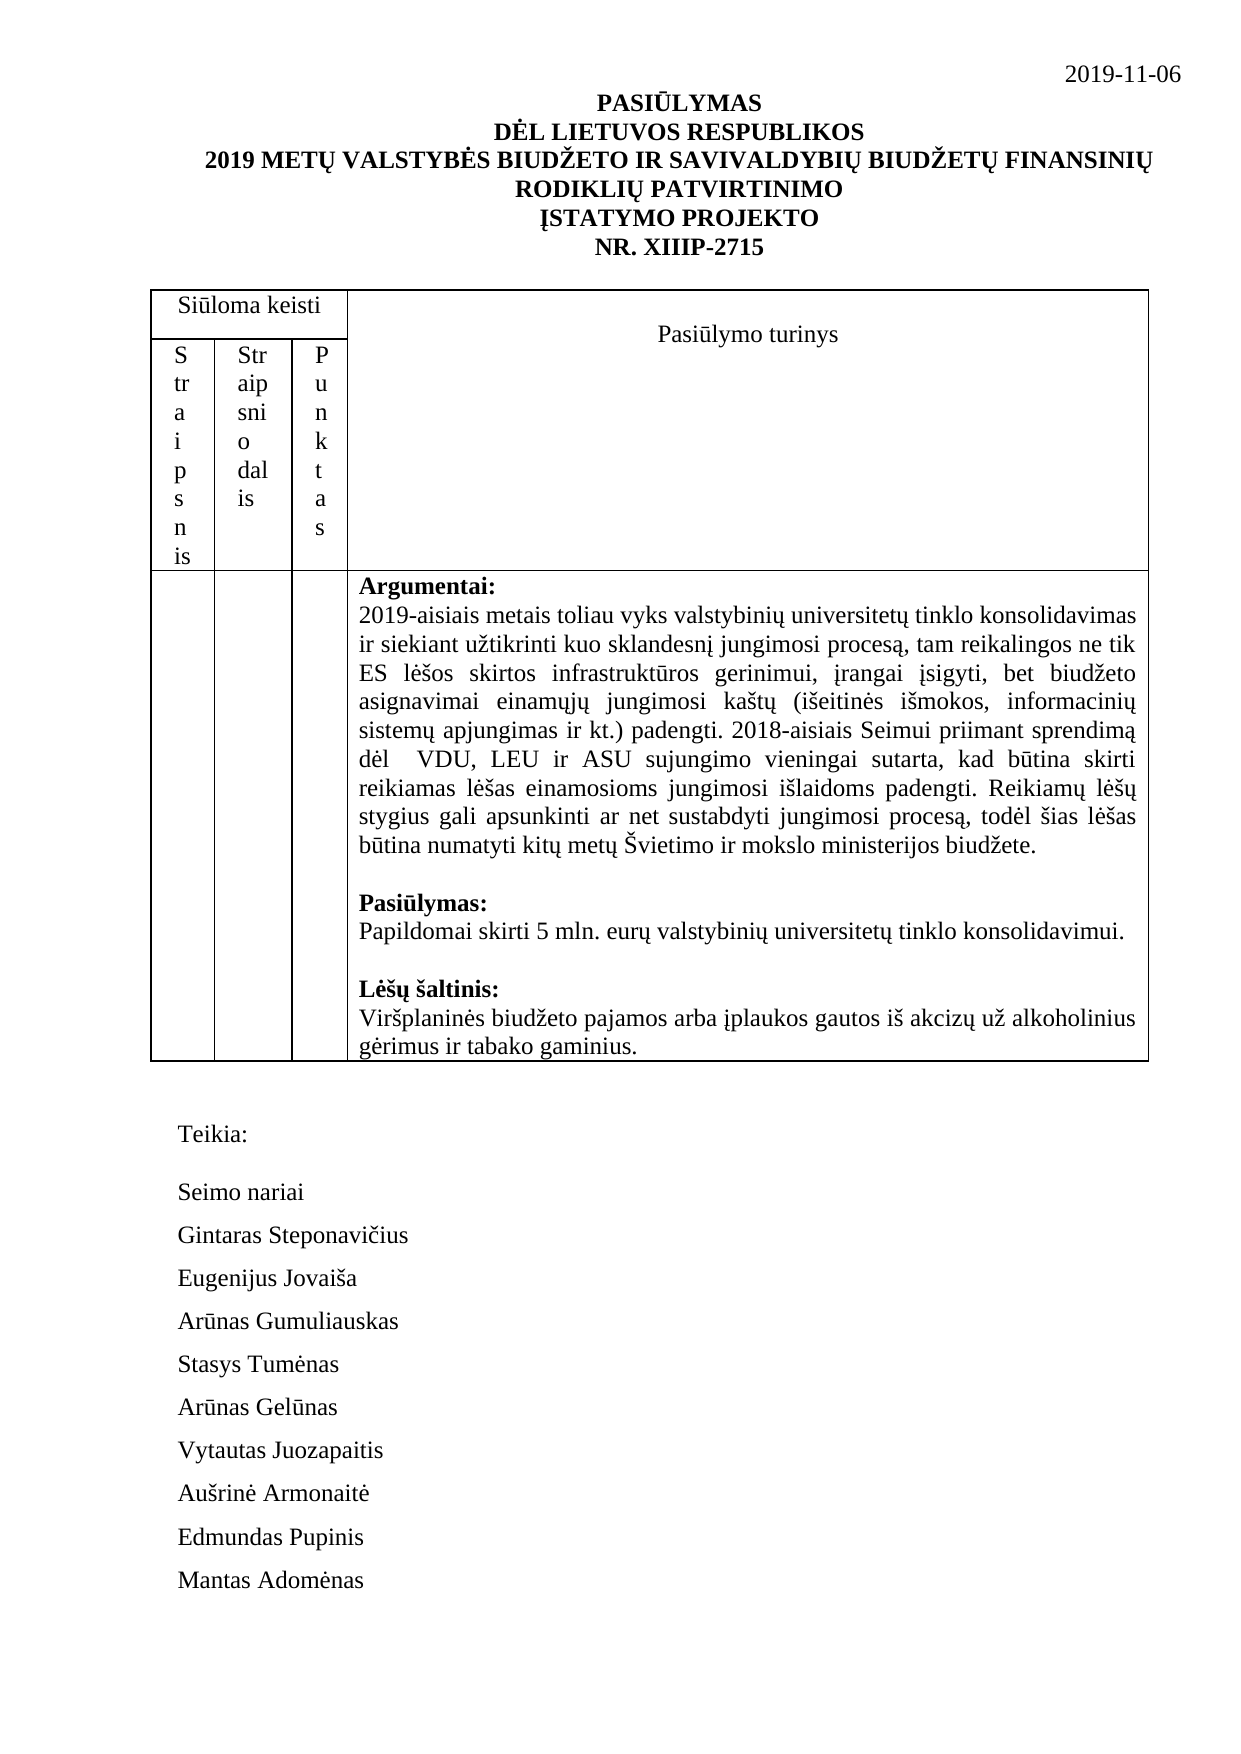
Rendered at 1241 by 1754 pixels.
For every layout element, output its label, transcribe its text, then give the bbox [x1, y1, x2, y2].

table_cell Straipsnis [152, 340, 214, 570]
table_cell Punktas [293, 340, 347, 570]
table_header Siūloma keisti [152, 291, 347, 338]
table_cell [152, 571, 214, 1060]
table_header Pasiūlymo turinys [348, 291, 1148, 570]
text NR. XIIIP-2715 [177, 232, 1181, 260]
text Edmundas Pupinis [177, 1522, 1181, 1550]
text 2019-11-06 [177, 59, 1181, 88]
text Eugenijus Jovaiša [177, 1263, 1181, 1292]
text Arūnas Gelūnas [177, 1392, 1181, 1421]
text ĮSTATYMO PROJEKTO [177, 203, 1181, 232]
table_cell [293, 571, 347, 1060]
text 2019 METŲ VALSTYBĖS BIUDŽETO IR SAVIVALDYBIŲ BIUDŽETŲ FINANSINIŲ RODIKLIŲ PATVIRTINIMO [177, 145, 1181, 203]
table_cell Straipsnio dalis [215, 340, 291, 570]
text PASIŪLYMAS [177, 88, 1181, 117]
table_cell Argumentai: 2019-aisiais metais toliau vyks valstybinių universitetų tinklo konsolidavimas ir siekiant užtikrinti kuo sklandesnį jungimosi procesą, tam reikalingos ne tik ES lėšos skirtos infrastruktūros gerinimui, įrangai įsigyti, bet biudžeto asignavimai einamųjų jungimosi kaštų (išeitinės išmokos, informacinių sistemų apjungimas ir kt.) padengti. 2018-aisiais Seimui priimant sprendimą dėl VDU, LEU ir ASU sujungimo vieningai sutarta, kad būtina skirti reikiamas lėšas einamosioms jungimosi išlaidoms padengti. Reikiamų lėšų stygius gali apsunkinti ar net sustabdyti jungimosi procesą, todėl šias lėšas būtina numatyti kitų metų Švietimo ir mokslo ministerijos biudžete. Pasiūlymas: Papildomai skirti 5 mln. eurų valstybinių universitetų tinklo konsolidavimui. Lėšų šaltinis: Viršplaninės biudžeto pajamos arba įplaukos gautos iš akcizų už alkoholinius gėrimus ir tabako gaminius. [348, 571, 1148, 1060]
table_cell [215, 571, 291, 1060]
text Vytautas Juozapaitis [177, 1435, 1181, 1464]
text DĖL LIETUVOS RESPUBLIKOS [177, 117, 1181, 145]
text Stasys Tumėnas [177, 1349, 1181, 1378]
text Seimo nariai [177, 1177, 1181, 1205]
text Arūnas Gumuliauskas [177, 1306, 1181, 1335]
text Mantas Adomėnas [177, 1565, 1181, 1593]
text Gintaras Steponavičius [177, 1220, 1181, 1248]
text Teikia: [177, 1119, 1181, 1148]
text Aušrinė Armonaitė [177, 1478, 1181, 1507]
